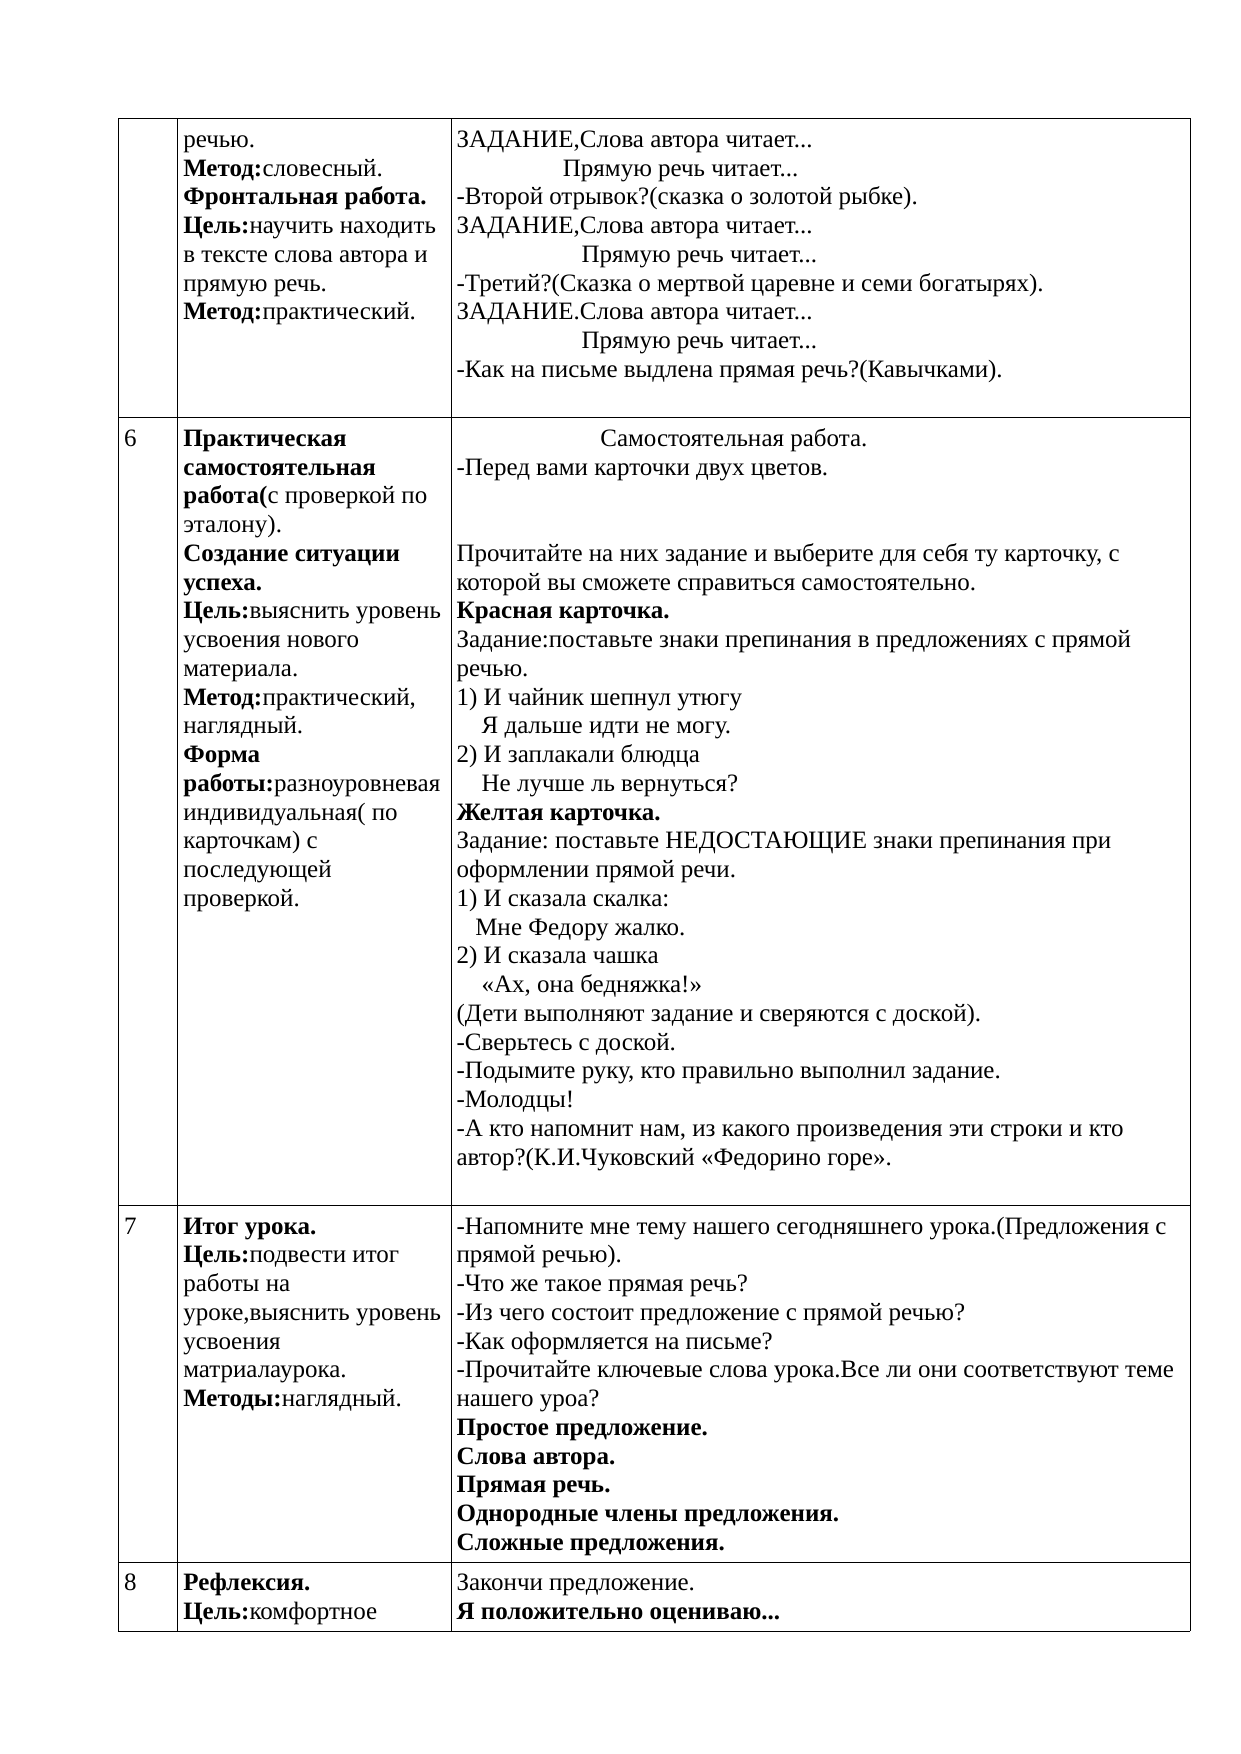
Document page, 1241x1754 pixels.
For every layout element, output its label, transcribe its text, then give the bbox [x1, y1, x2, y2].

table_cell речью. Метод:словесный. Фронтальная работа. Цель:научить находить в тексте слова автора и прямую речь. Метод:практический. [178, 119, 451, 417]
table_cell [119, 119, 177, 417]
table_cell 8 [119, 1563, 177, 1631]
table_cell ЗАДАНИЕ,Слова автора читает... Прямую речь читает... -Второй отрывок?(сказка о золотой рыбке). ЗАДАНИЕ,Слова автора читает... Прямую речь читает... -Третий?(Сказка о мертвой царевне и семи богатырях). ЗАДАНИЕ.Слова автора читает... Прямую речь читает... -Как на письме выдлена прямая речь?(Кавычками). [452, 119, 1190, 417]
table_cell Практическая самостоятельная работа(с проверкой по эталону). Создание ситуации успеха. Цель:выяснить уровень усвоения нового материала. Метод:практический, наглядный. Форма работы:разноуровневая индивидуальная( по карточкам) с последующей проверкой. [178, 418, 451, 1205]
table_cell Рефлексия. Цель:комфортное [178, 1563, 451, 1631]
table_cell -Напомните мне тему нашего сегодняшнего урока.(Предложения с прямой речью). -Что же такое прямая речь? -Из чего состоит предложение с прямой речью? -Как оформляется на письме? -Прочитайте ключевые слова урока.Все ли они соответствуют теме нашего уроа? Простое предложение. Слова автора. Прямая речь. Однородные члены предложения. Сложные предложения. [452, 1206, 1190, 1562]
table_cell Самостоятельная работа. -Перед вами карточки двух цветов. Прочитайте на них задание и выберите для себя ту карточку, с которой вы сможете справиться самостоятельно. Красная карточка. Задание:поставьте знаки препинания в предложениях с прямой речью. 1) И чайник шепнул утюгу Я дальше идти не могу. 2) И заплакали блюдца Не лучше ль вернуться? Желтая карточка. Задание: поставьте НЕДОСТАЮЩИЕ знаки препинания при оформлении прямой речи. 1) И сказала скалка: Мне Федору жалко. 2) И сказала чашка «Ах, она бедняжка!» (Дети выполняют задание и сверяются с доской). -Сверьтесь с доской. -Подымите руку, кто правильно выполнил задание. -Молодцы! -А кто напомнит нам, из какого произведения эти строки и кто автор?(К.И.Чуковский «Федорино горе». [452, 418, 1190, 1205]
table_cell 6 [119, 418, 177, 1205]
table_cell 7 [119, 1206, 177, 1562]
table_cell Итог урока. Цель:подвести итог работы на уроке,выяснить уровень усвоения матриалаурока. Методы:наглядный. [178, 1206, 451, 1562]
table_cell Закончи предложение. Я положительно оцениваю... [452, 1563, 1190, 1631]
